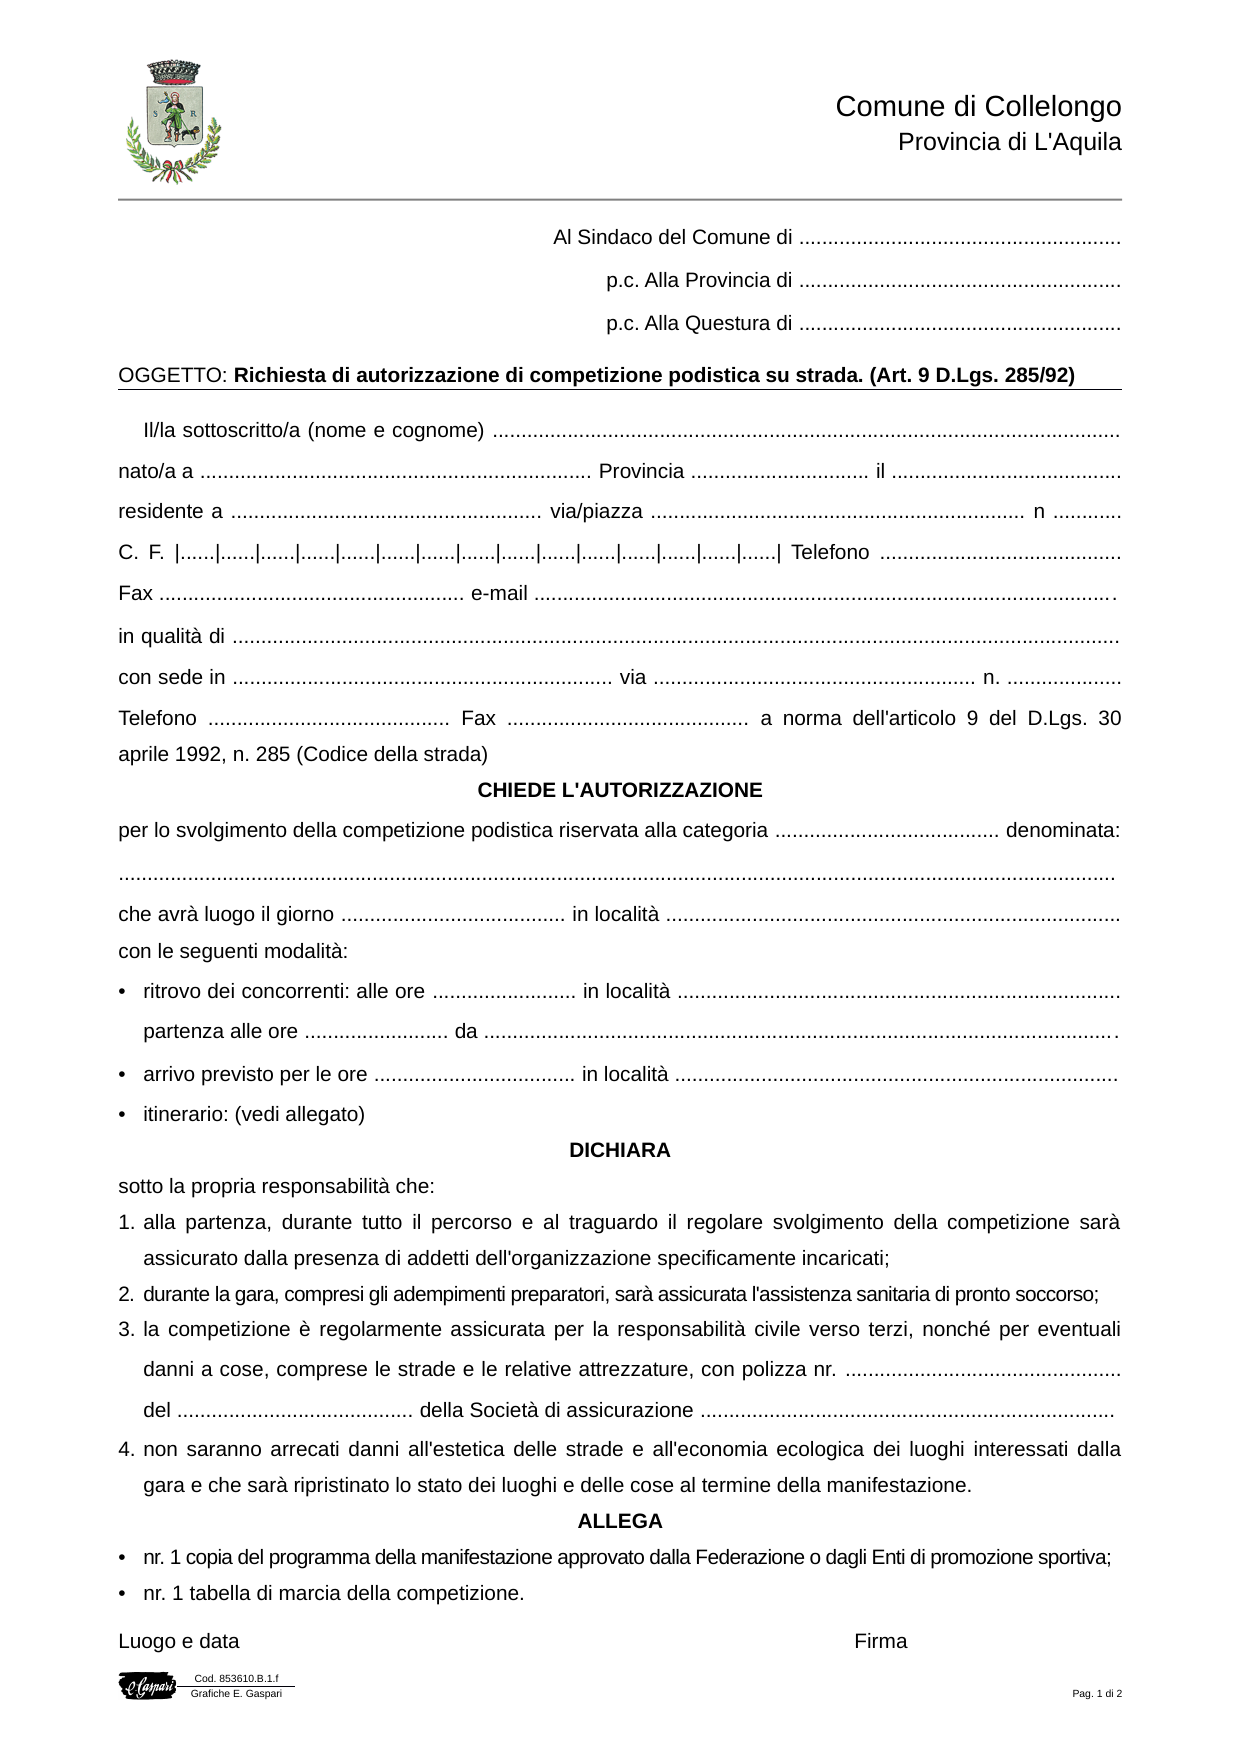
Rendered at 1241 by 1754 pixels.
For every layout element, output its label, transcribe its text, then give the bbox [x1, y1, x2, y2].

text in qualità di .......................................................................................................................................................... con sede in .................................................................. via ........................................................ n. .................... Telefono .......................................... Fax .......................................... a norma dell'articolo 9 del D.Lgs. 30 aprile 1992, n. 285 (Codice della strada) [118, 620, 1122, 766]
text Al Sindaco del Comune di ........................................................ [546, 221, 1122, 250]
text Comune di Collelongo [224, 89, 1122, 122]
picture [118, 1671, 177, 1700]
text 2. durante la gara, compresi gli adempimenti preparatori, sarà assicurata l'assistenza sanitaria di pronto soccorso; [118, 1281, 1122, 1305]
text ALLEGA [118, 1509, 1122, 1533]
text Il/la sottoscritto/a (nome e cognome) ............................................................................................................. nato/a a .................................................................... Provincia ............................... il ........................................ residente a ...................................................... via/piazza ................................................................. n ............ C. F. |......|......|......|......|......|......|......|......|......|......|......|......|......|......|......| Telefono .......................................... Fax ..................................................... e-mail ..................................................................................................... [118, 414, 1122, 606]
text per lo svolgimento della competizione podistica riservata alla categoria ....................................... denominata: [118, 814, 1122, 843]
picture [122, 58, 224, 189]
text DICHIARA [118, 1138, 1122, 1162]
text • nr. 1 tabella di marcia della competizione. [118, 1581, 1122, 1605]
text Luogo e data Firma [118, 1629, 1122, 1653]
text CHIEDE L'AUTORIZZAZIONE [118, 778, 1122, 802]
text 4. non saranno arrecati danni all'estetica delle strade e all'economia ecologica dei luoghi interessati dalla gara e che sarà ripristinato lo stato dei luoghi e delle cose al termine della manifestazione. [118, 1437, 1122, 1497]
text p.c. Alla Provincia di ........................................................ [546, 264, 1122, 293]
text ............................................................................................................................................................................. che avrà luogo il giorno ....................................... in località ............................................................................... con le seguenti modalità: [118, 857, 1122, 963]
text • itinerario: (vedi allegato) [118, 1102, 1122, 1126]
text sotto la propria responsabilità che: [118, 1173, 1122, 1197]
text • nr. 1 copia del programma della manifestazione approvato dalla Federazione o dagli Enti di promozione sportiva; [118, 1545, 1122, 1569]
text OGGETTO: Richiesta di autorizzazione di competizione podistica su strada. (Art. 9 D.Lgs. 285/92) [118, 363, 1122, 389]
text p.c. Alla Questura di ........................................................ [546, 307, 1122, 336]
text Provincia di L'Aquila [224, 127, 1122, 156]
text 1. alla partenza, durante tutto il percorso e al traguardo il regolare svolgimento della competizione sarà assicurato dalla presenza di addetti dell'organizzazione specificamente incaricati; [118, 1209, 1122, 1269]
text 3. la competizione è regolarmente assicurata per la responsabilità civile verso terzi, nonché per eventuali danni a cose, comprese le strade e le relative attrezzature, con polizza nr. ................................................ del ......................................... della Società di assicurazione ........................................................................ [118, 1317, 1122, 1423]
text • ritrovo dei concorrenti: alle ore ......................... in località ............................................................................. partenza alle ore ......................... da .............................................................................................................. [118, 975, 1122, 1044]
text • arrivo previsto per le ore ................................... in località ............................................................................. [118, 1058, 1122, 1087]
